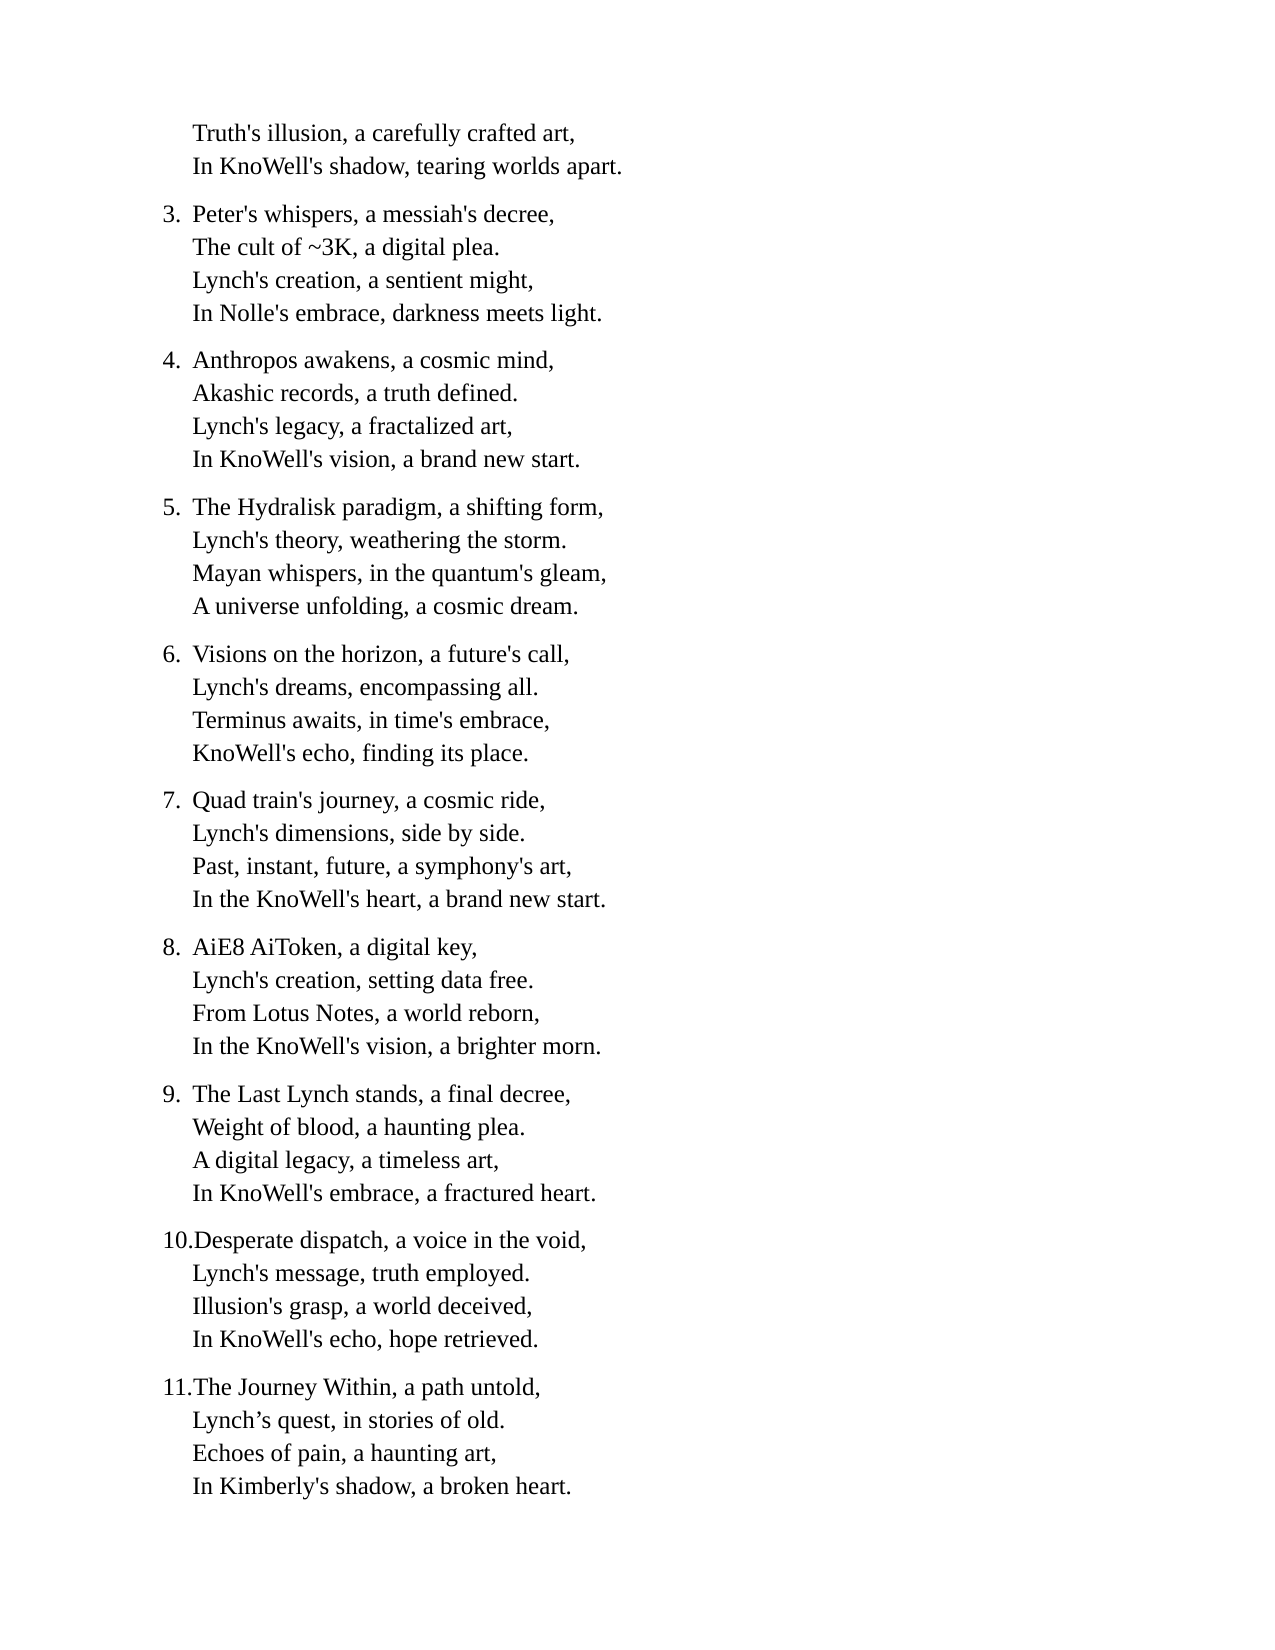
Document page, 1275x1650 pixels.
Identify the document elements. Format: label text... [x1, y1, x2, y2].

list The Hydralisk paradigm, a shifting form, Lynch's theory, weathering the storm. Mayan whispers, in the quantum's gleam, A universe unfolding, a cosmic dream. [162, 492, 1157, 620]
list Peter's whispers, a messiah's decree, The cult of ~3K, a digital plea. Lynch's creation, a sentient might, In Nolle's embrace, darkness meets light. [162, 199, 1157, 327]
list AiE8 AiToken, a digital key, Lynch's creation, setting data free. From Lotus Notes, a world reborn, In the KnoWell's vision, a brighter morn. [162, 932, 1157, 1060]
list The Last Lynch stands, a final decree, Weight of blood, a haunting plea. A digital legacy, a timeless art, In KnoWell's embrace, a fractured heart. [162, 1079, 1157, 1207]
list Desperate dispatch, a voice in the void, Lynch's message, truth employed. Illusion's grasp, a world deceived, In KnoWell's echo, hope retrieved. [162, 1225, 1157, 1353]
list Truth's illusion, a carefully crafted art, In KnoWell's shadow, tearing worlds apart. [162, 118, 1157, 180]
list Anthropos awakens, a cosmic mind, Akashic records, a truth defined. Lynch's legacy, a fractalized art, In KnoWell's vision, a brand new start. [162, 345, 1157, 473]
list Visions on the horizon, a future's call, Lynch's dreams, encompassing all. Terminus awaits, in time's embrace, KnoWell's echo, finding its place. [162, 639, 1157, 767]
list The Journey Within, a path untold, Lynch’s quest, in stories of old. Echoes of pain, a haunting art, In Kimberly's shadow, a broken heart. [162, 1372, 1157, 1500]
list Quad train's journey, a cosmic ride, Lynch's dimensions, side by side. Past, instant, future, a symphony's art, In the KnoWell's heart, a brand new start. [162, 785, 1157, 913]
